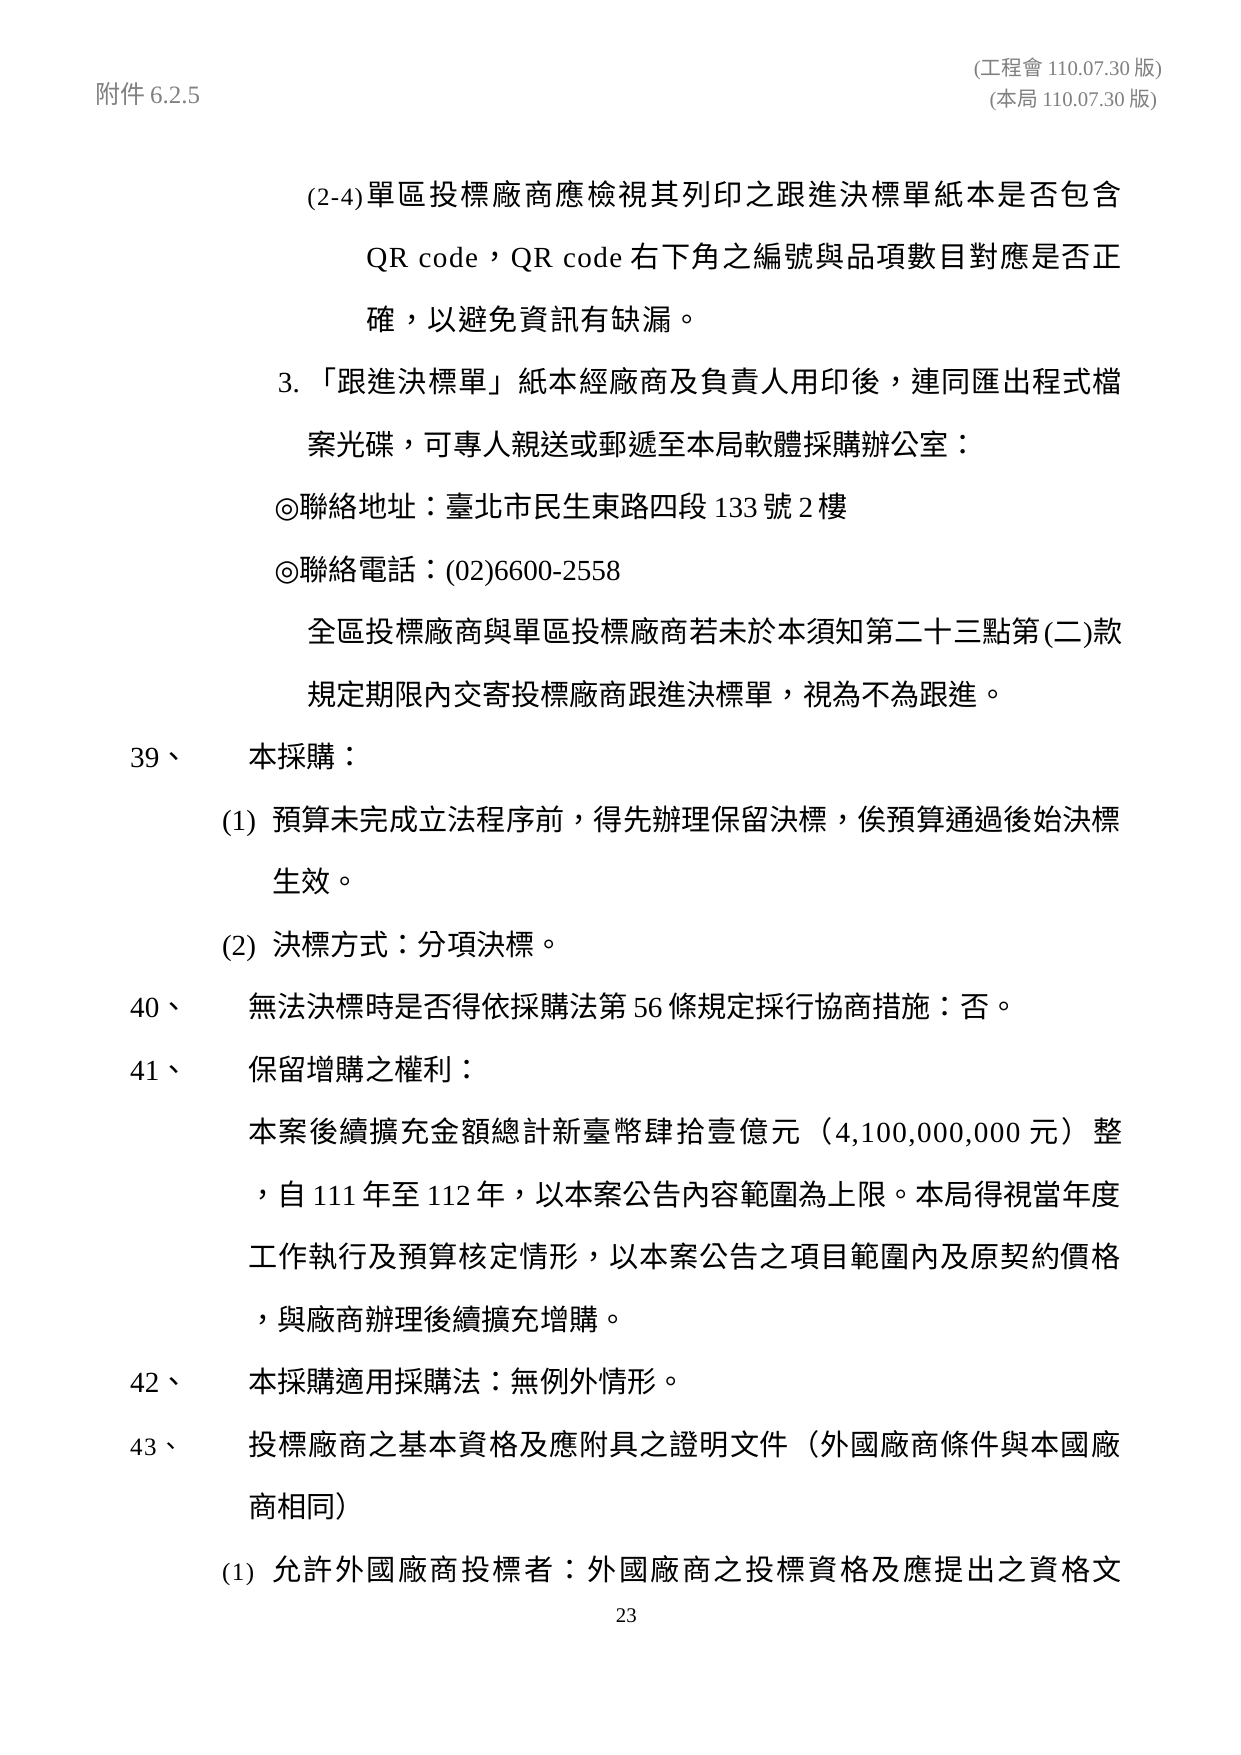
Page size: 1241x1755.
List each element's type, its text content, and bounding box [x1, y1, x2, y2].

list 單區投標廠商應檢視其列印之跟進決標單紙本是否包含QR code，QR code右下角之編號與品項數目對應是否正確，以避免資訊有缺漏。 [307, 151, 1122, 338]
text ◎聯絡地址：臺北市民生東路四段133號2樓 [274, 463, 1122, 526]
list 允許外國廠商投標者：外國廠商之投標資格及應提出之資格文 [222, 1526, 1122, 1588]
text ◎聯絡電話：(02)6600-2558 [274, 526, 1122, 588]
list 本採購適用採購法：無例外情形。 [130, 1338, 1122, 1401]
list 決標方式：分項決標。 [222, 901, 1122, 963]
list 投標廠商之基本資格及應附具之證明文件（外國廠商條件與本國廠商相同） [130, 1401, 1122, 1526]
text 全區投標廠商與單區投標廠商若未於本須知第二十三點第(二)款規定期限內交寄投標廠商跟進決標單，視為不為跟進。 [307, 588, 1122, 713]
list 保留增購之權利： [130, 1026, 1122, 1088]
list 無法決標時是否得依採購法第56條規定採行協商措施：否。 [130, 963, 1122, 1026]
list 預算未完成立法程序前，得先辦理保留決標，俟預算通過後始決標生效。 [222, 776, 1122, 901]
list 本採購： [130, 713, 1122, 776]
list 「跟進決標單」紙本經廠商及負責人用印後，連同匯出程式檔案光碟，可專人親送或郵遞至本局軟體採購辦公室： [278, 338, 1122, 463]
text 本案後續擴充金額總計新臺幣肆拾壹億元（4,100,000,000元）整，自111年至112年，以本案公告內容範圍為上限。本局得視當年度工作執行及預算核定情形，以本案公告之項目範圍內及原契約價格，與廠商辦理後續擴充增購。 [248, 1088, 1122, 1338]
